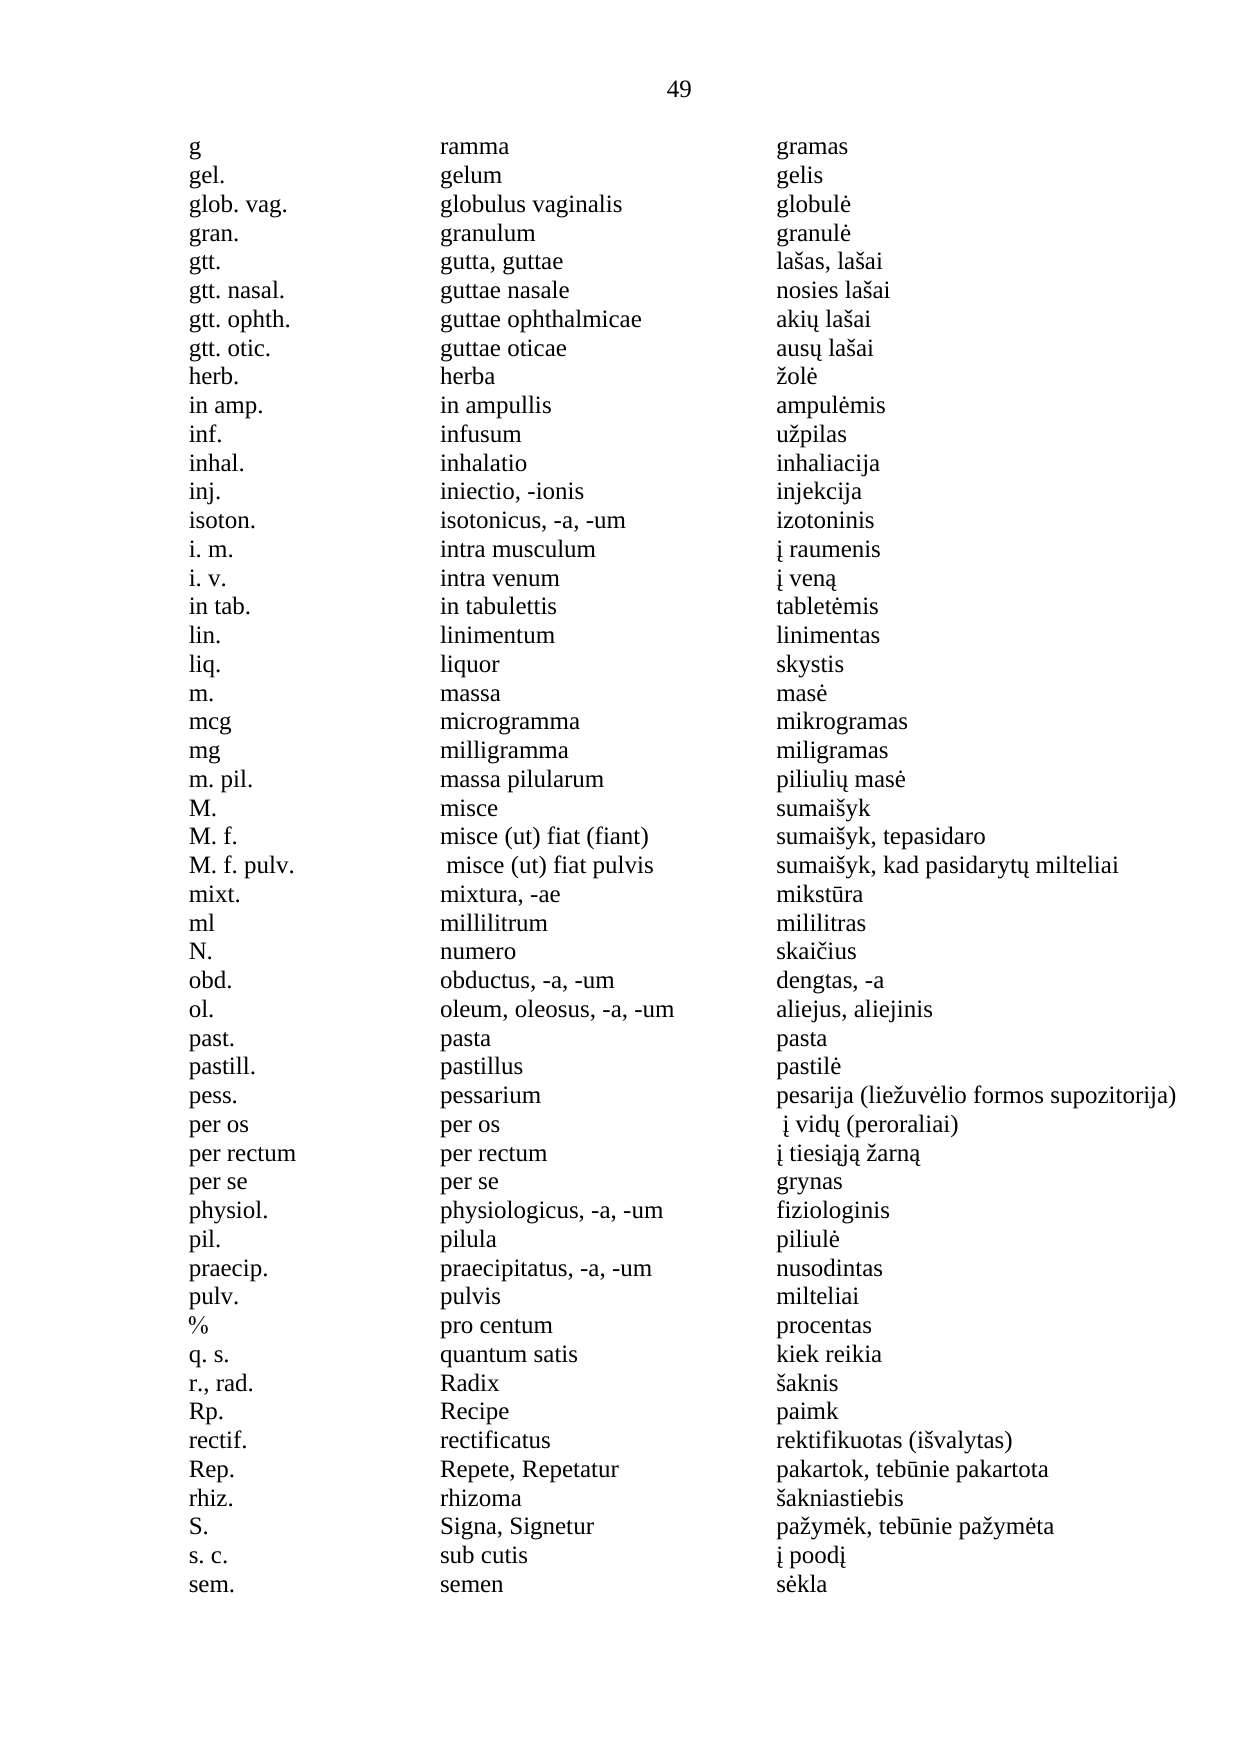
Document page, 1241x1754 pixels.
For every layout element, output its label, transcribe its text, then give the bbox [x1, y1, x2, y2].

table_cell past. [177, 1023, 428, 1051]
table_cell Rep. [177, 1454, 428, 1483]
table_cell pilula [429, 1224, 765, 1253]
table_cell mililitras [765, 908, 1181, 936]
table_cell ml [177, 908, 428, 936]
table_cell per se [429, 1166, 765, 1195]
table_cell rhiz. [177, 1483, 428, 1511]
table_cell ampulėmis [765, 390, 1181, 419]
table_cell pastilė [765, 1051, 1181, 1080]
table_cell microgramma [429, 706, 765, 735]
table_cell šaknis [765, 1368, 1181, 1396]
table_cell i. v. [177, 563, 428, 591]
table_cell in tab. [177, 591, 428, 620]
table_cell pažymėk, tebūnie pažymėta [765, 1511, 1181, 1540]
table_cell ausų lašai [765, 333, 1181, 361]
table_cell misce [429, 793, 765, 821]
table_cell į vidų (peroraliai) [765, 1109, 1181, 1138]
table_cell pulvis [429, 1281, 765, 1310]
table_cell mikrogramas [765, 706, 1181, 735]
table_cell gtt. nasal. [177, 275, 428, 304]
table_cell massa pilularum [429, 764, 765, 793]
table_cell liquor [429, 649, 765, 678]
table_cell infusum [429, 419, 765, 448]
table_cell praecipitatus, -a, -um [429, 1253, 765, 1281]
table_cell rektifikuotas (išvalytas) [765, 1425, 1181, 1454]
table_cell q. s. [177, 1339, 428, 1368]
table_cell m. [177, 678, 428, 706]
table_cell numero [429, 936, 765, 965]
table_cell nusodintas [765, 1253, 1181, 1281]
table_cell physiologicus, -a, -um [429, 1195, 765, 1224]
table_cell skaičius [765, 936, 1181, 965]
table_cell m. pil. [177, 764, 428, 793]
table_cell gramas [765, 131, 1181, 160]
table_cell in ampullis [429, 390, 765, 419]
table_cell šakniastiebis [765, 1483, 1181, 1511]
table_cell į raumenis [765, 534, 1181, 563]
table_cell per os [429, 1109, 765, 1138]
table_cell milteliai [765, 1281, 1181, 1310]
table_cell kiek reikia [765, 1339, 1181, 1368]
table_cell iniectio, -ionis [429, 476, 765, 505]
table_cell pessarium [429, 1080, 765, 1109]
table_cell per se [177, 1166, 428, 1195]
table_cell milligramma [429, 735, 765, 764]
table_cell gelum [429, 160, 765, 189]
table_cell Repete, Repetatur [429, 1454, 765, 1483]
table_cell sėkla [765, 1569, 1181, 1598]
table_cell mikstūra [765, 879, 1181, 908]
table_cell per os [177, 1109, 428, 1138]
table_cell ramma [429, 131, 765, 160]
table_cell skystis [765, 649, 1181, 678]
table_cell žolė [765, 361, 1181, 390]
table_cell glob. vag. [177, 189, 428, 218]
table_cell g [177, 131, 428, 160]
table_cell gutta, guttae [429, 246, 765, 275]
table_cell ol. [177, 994, 428, 1023]
table_cell intra musculum [429, 534, 765, 563]
table_cell liq. [177, 649, 428, 678]
table_cell injekcija [765, 476, 1181, 505]
table_cell sumaišyk, tepasidaro [765, 821, 1181, 850]
table_cell rectificatus [429, 1425, 765, 1454]
table_cell intra venum [429, 563, 765, 591]
table_cell procentas [765, 1310, 1181, 1339]
table_cell S. [177, 1511, 428, 1540]
table_cell mixtura, -ae [429, 879, 765, 908]
table_cell linimentum [429, 620, 765, 649]
table_cell in tabulettis [429, 591, 765, 620]
table_cell pakartok, tebūnie pakartota [765, 1454, 1181, 1483]
table_cell aliejus, aliejinis [765, 994, 1181, 1023]
table_cell sub cutis [429, 1540, 765, 1569]
table_cell pastillus [429, 1051, 765, 1080]
table_cell guttae ophthalmicae [429, 304, 765, 333]
table_cell quantum satis [429, 1339, 765, 1368]
table_cell sem. [177, 1569, 428, 1598]
table_cell mixt. [177, 879, 428, 908]
table_cell guttae oticae [429, 333, 765, 361]
table_cell fiziologinis [765, 1195, 1181, 1224]
table_cell izotoninis [765, 505, 1181, 534]
table_cell užpilas [765, 419, 1181, 448]
table_cell inhal. [177, 448, 428, 476]
table_cell inf. [177, 419, 428, 448]
table_cell herba [429, 361, 765, 390]
table_cell mcg [177, 706, 428, 735]
table_cell dengtas, -a [765, 965, 1181, 994]
table_cell herb. [177, 361, 428, 390]
table_cell N. [177, 936, 428, 965]
table_cell isoton. [177, 505, 428, 534]
table_cell tabletėmis [765, 591, 1181, 620]
table_cell in amp. [177, 390, 428, 419]
table_cell rhizoma [429, 1483, 765, 1511]
table_cell obd. [177, 965, 428, 994]
table_cell M. [177, 793, 428, 821]
table_cell į veną [765, 563, 1181, 591]
table_cell pro centum [429, 1310, 765, 1339]
table_cell  [177, 1310, 428, 1339]
table_cell praecip. [177, 1253, 428, 1281]
table_cell misce (ut) fiat pulvis [429, 850, 765, 879]
table_cell grynas [765, 1166, 1181, 1195]
table_cell per rectum [429, 1138, 765, 1166]
table_cell guttae nasale [429, 275, 765, 304]
table_cell lin. [177, 620, 428, 649]
table_cell gtt. otic. [177, 333, 428, 361]
table_cell pastill. [177, 1051, 428, 1080]
table_cell linimentas [765, 620, 1181, 649]
table_cell oleum, oleosus, -a, -um [429, 994, 765, 1023]
table_cell Signa, Signetur [429, 1511, 765, 1540]
table_cell Rp. [177, 1396, 428, 1425]
table_cell i. m. [177, 534, 428, 563]
table_cell r., rad. [177, 1368, 428, 1396]
table_cell pess. [177, 1080, 428, 1109]
table_cell granulum [429, 218, 765, 246]
table_cell globulė [765, 189, 1181, 218]
table_cell inj. [177, 476, 428, 505]
table_cell akių lašai [765, 304, 1181, 333]
table_cell per rectum [177, 1138, 428, 1166]
table_cell semen [429, 1569, 765, 1598]
table_cell gelis [765, 160, 1181, 189]
table_cell pil. [177, 1224, 428, 1253]
table_cell gel. [177, 160, 428, 189]
table_cell paimk [765, 1396, 1181, 1425]
table_cell Radix [429, 1368, 765, 1396]
table_cell piliulė [765, 1224, 1181, 1253]
table_cell sumaišyk [765, 793, 1181, 821]
table_cell pesarija (liežuvėlio formos supozitorija) [765, 1080, 1181, 1109]
table_cell rectif. [177, 1425, 428, 1454]
table_cell globulus vaginalis [429, 189, 765, 218]
table_cell į poodį [765, 1540, 1181, 1569]
table_cell mg [177, 735, 428, 764]
table_cell millilitrum [429, 908, 765, 936]
table_cell sumaišyk, kad pasidarytų milteliai [765, 850, 1181, 879]
table_cell piliulių masė [765, 764, 1181, 793]
table_cell inhalatio [429, 448, 765, 476]
table_cell gtt. ophth. [177, 304, 428, 333]
table_cell Recipe [429, 1396, 765, 1425]
table_cell pasta [429, 1023, 765, 1051]
table_cell isotonicus, -a, -um [429, 505, 765, 534]
table_cell massa [429, 678, 765, 706]
table_cell į tiesiąją žarną [765, 1138, 1181, 1166]
table_cell s. c. [177, 1540, 428, 1569]
table_cell granulė [765, 218, 1181, 246]
table_cell M. f. pulv. [177, 850, 428, 879]
table_cell inhaliacija [765, 448, 1181, 476]
table_cell gtt. [177, 246, 428, 275]
table_cell nosies lašai [765, 275, 1181, 304]
table_cell masė [765, 678, 1181, 706]
table_cell pulv. [177, 1281, 428, 1310]
table_cell misce (ut) fiat (fiant) [429, 821, 765, 850]
table_cell physiol. [177, 1195, 428, 1224]
table_cell lašas, lašai [765, 246, 1181, 275]
table_cell gran. [177, 218, 428, 246]
table_cell obductus, -a, -um [429, 965, 765, 994]
table_cell M. f. [177, 821, 428, 850]
table_cell pasta [765, 1023, 1181, 1051]
table_cell miligramas [765, 735, 1181, 764]
